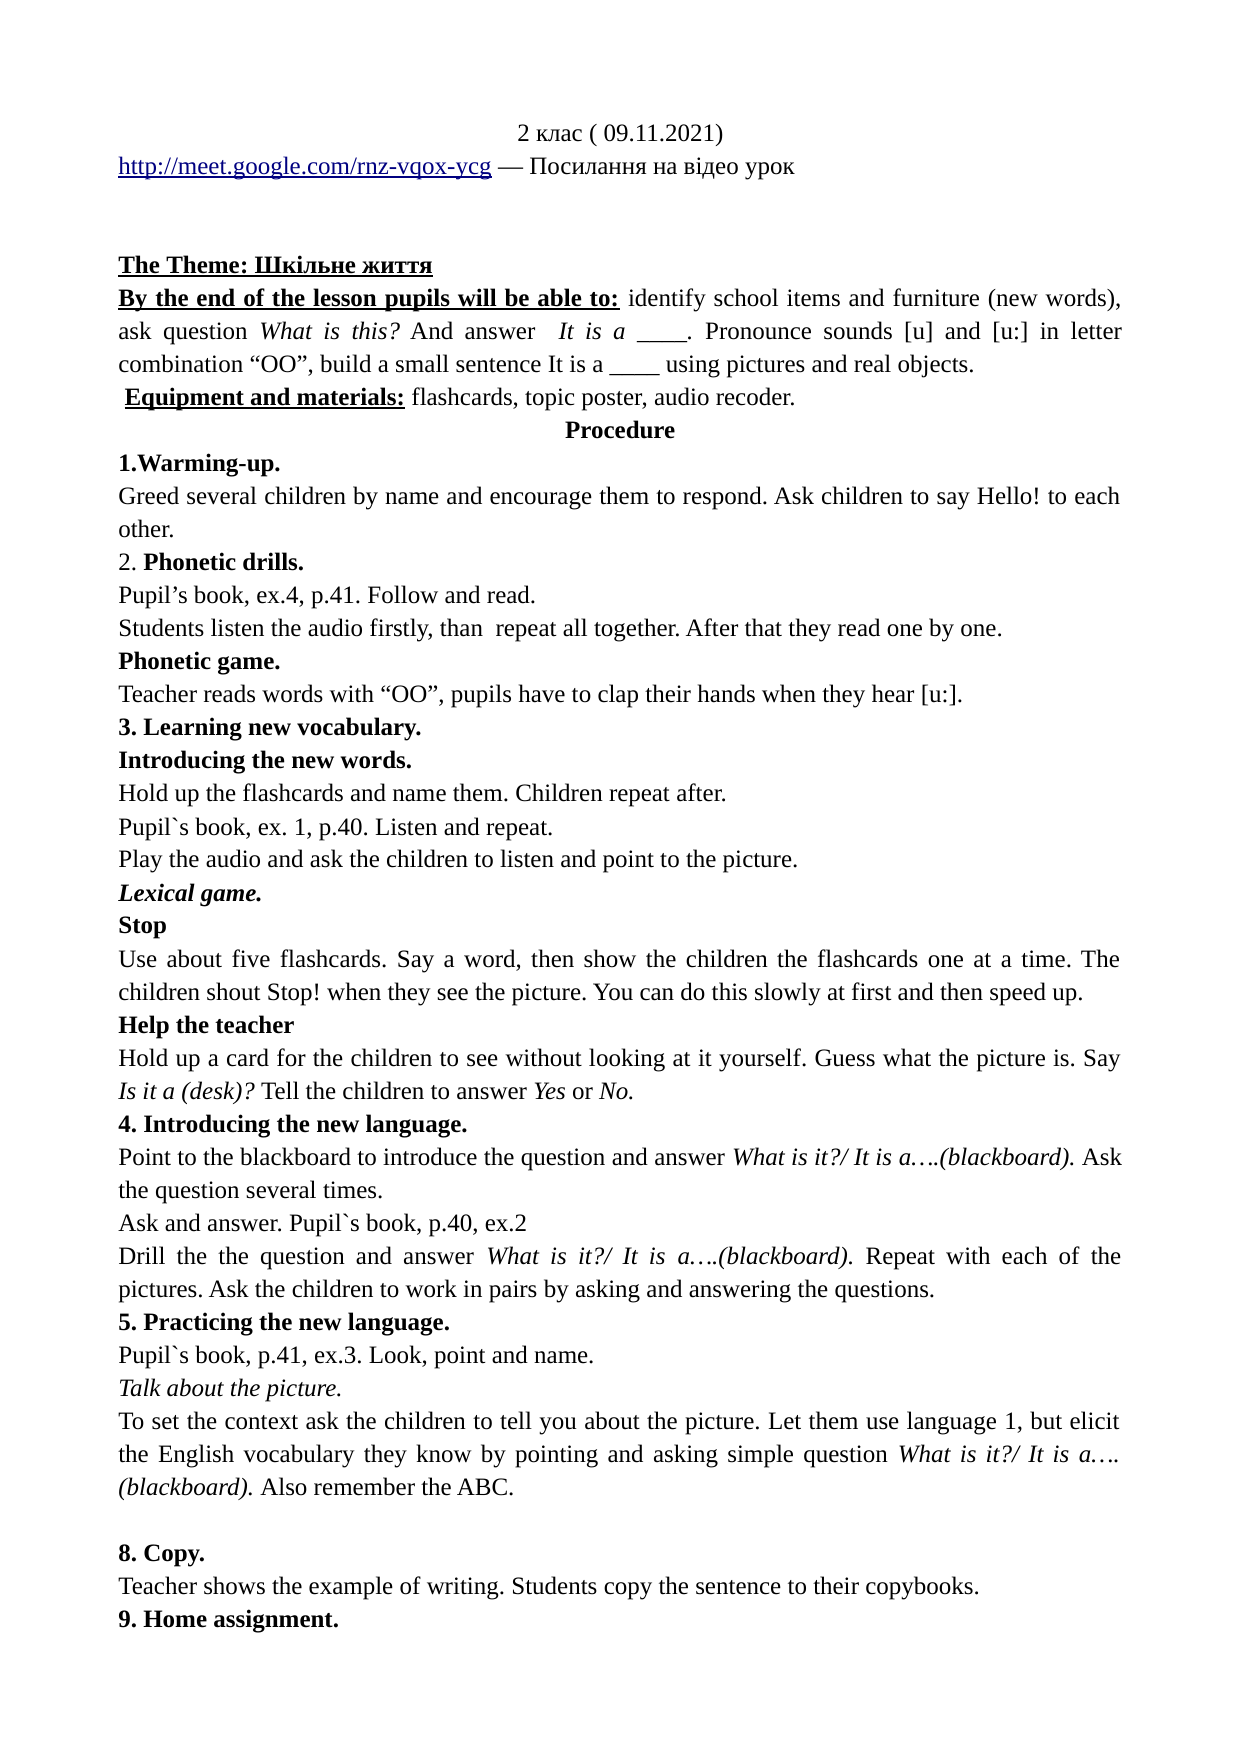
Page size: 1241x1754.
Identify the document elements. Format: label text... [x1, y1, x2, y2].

text Stop [118, 911, 1122, 939]
text To set the context ask the children to tell you about the picture. Let them use language 1, but elicit the English vocabulary they know by pointing and asking simple question What is it?/ It is a….(blackboard). Also remember the ABC. [118, 1406, 1122, 1501]
text Pupil`s book, ex. 1, p.40. Listen and repeat. [118, 812, 1122, 840]
text 5. Practicing the new language. [118, 1307, 1122, 1336]
text Use about five flashcards. Say a word, then show the children the flashcards one at a time. The children shout Stop! when they see the picture. You can do this slowly at first and then speed up. [118, 944, 1122, 1005]
text Students listen the audio firstly, than repeat all together. After that they read one by one. [118, 613, 1122, 642]
text Help the teacher [118, 1010, 1122, 1038]
text 8. Copy. [118, 1538, 1122, 1567]
text The Theme: Шкільне життя [118, 250, 1122, 279]
text 3. Learning new vocabulary. [118, 712, 1122, 741]
text Pupil`s book, p.41, ex.3. Look, point and name. [118, 1340, 1122, 1369]
text Hold up a card for the children to see without looking at it yourself. Guess what the picture is. Say Is it a (desk)? Tell the children to answer Yes or No. [118, 1043, 1122, 1104]
text Introducing the new words. [118, 746, 1122, 774]
text Play the audio and ask the children to listen and point to the picture. [118, 844, 1122, 873]
text Teacher shows the example of writing. Students copy the sentence to their copybooks. [118, 1571, 1122, 1600]
text Greed several children by name and encourage them to respond. Ask children to say Hello! to each other. [118, 481, 1122, 543]
text Lexical game. [118, 878, 1122, 906]
text 2 клас ( 09.11.2021) [118, 118, 1122, 147]
text Point to the blackboard to introduce the question and answer What is it?/ It is a….(blackboard). Ask the question several times. [118, 1142, 1122, 1203]
text 9. Home assignment. [118, 1604, 1122, 1633]
text 2. Phonetic drills. [118, 547, 1122, 576]
text Equipment and materials: flashcards, topic poster, audio recoder. [118, 382, 1122, 411]
text Teacher reads words with “OO”, pupils have to clap their hands when they hear [u:]. [118, 679, 1122, 708]
text Procedure [118, 415, 1122, 444]
text 4. Introducing the new language. [118, 1109, 1122, 1137]
text 1.Warming-up. [118, 448, 1122, 477]
text http://meet.google.com/rnz-vqox-ycg — Посилання на відео урок [118, 151, 1122, 180]
text Pupil’s book, ex.4, p.41. Follow and read. [118, 580, 1122, 609]
text By the end of the lesson pupils will be able to: identify school items and furniture (new words), ask question What is this? And answer It is a ____. Pronounce sounds [u] and [u:] in letter combination “OO”, build a small sentence It is a ____ using pictures and real objects. [118, 283, 1122, 378]
text Drill the the question and answer What is it?/ It is a….(blackboard). Repeat with each of the pictures. Ask the children to work in pairs by asking and answering the questions. [118, 1241, 1122, 1303]
text Talk about the picture. [118, 1373, 1122, 1402]
text Ask and answer. Pupil`s book, p.40, ex.2 [118, 1208, 1122, 1237]
text Phonetic game. [118, 646, 1122, 675]
text Hold up the flashcards and name them. Children repeat after. [118, 778, 1122, 807]
